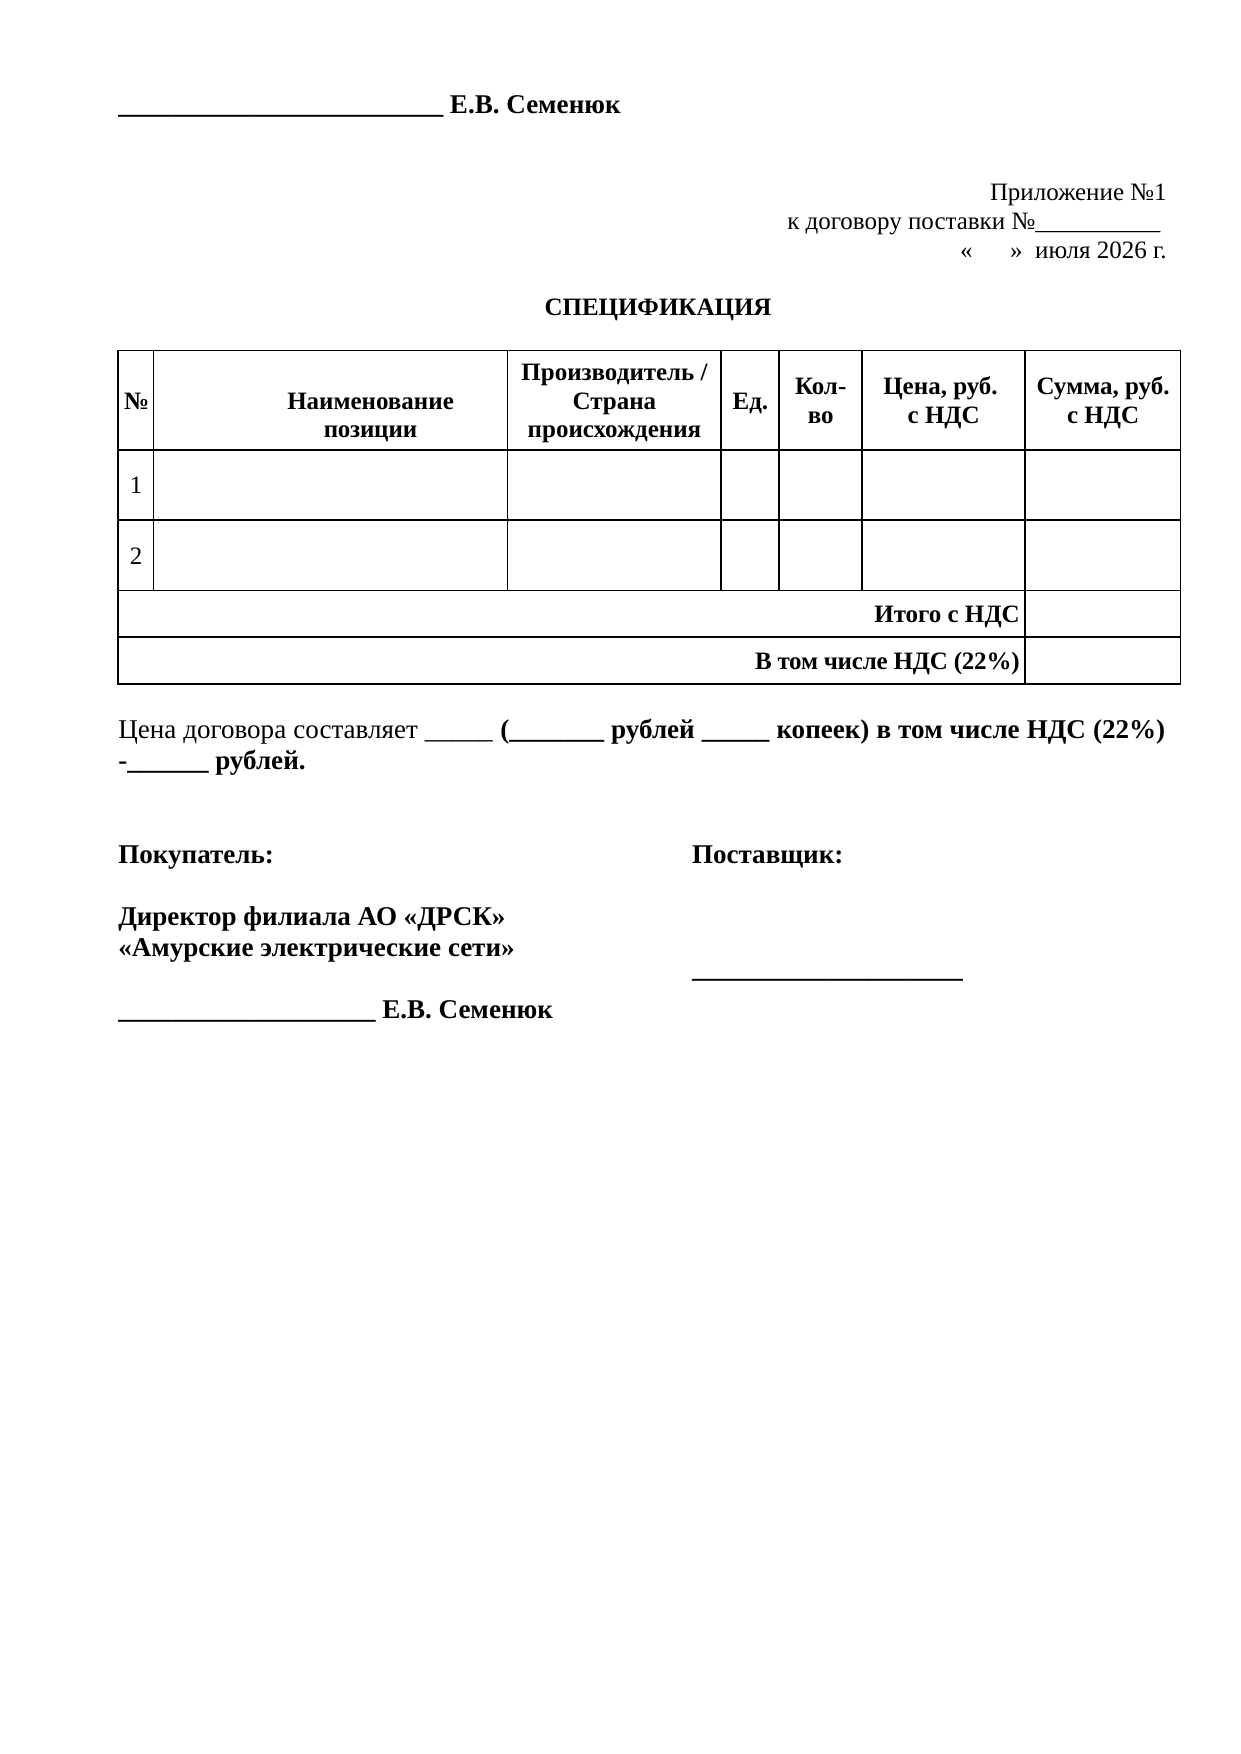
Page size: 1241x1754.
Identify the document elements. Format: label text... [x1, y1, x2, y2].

table_header № [119, 351, 153, 449]
table_cell [154, 521, 507, 590]
table_header Кол-во [780, 351, 861, 449]
table_header Покупатель: Директор филиала АО «ДРСК» «Амурские электрические сети» ___________________ Е.В. Семенюк [107, 838, 681, 1156]
table_header Сумма, руб. с НДС [1026, 351, 1180, 449]
text Приложение №1 [156, 177, 1166, 206]
table_header Ед. [722, 351, 778, 449]
table_cell [780, 451, 861, 519]
text « » июля 2026 г. [156, 235, 1166, 263]
table_cell [650, 89, 1166, 120]
table_header Наименование позиции [154, 351, 507, 449]
table_cell [863, 521, 1024, 590]
table_cell В том числе НДС (22%) [119, 638, 1024, 683]
table_cell ________________________ Е.В. Семенюк [107, 89, 650, 120]
table_cell [780, 521, 861, 590]
table_cell [154, 451, 507, 519]
table_header Цена, руб. с НДС [863, 351, 1024, 449]
table_cell [1026, 451, 1180, 519]
table_cell [508, 451, 720, 519]
table_header Производитель / Страна происхождения [508, 351, 720, 449]
table_header Поставщик: ____________________ [681, 838, 1211, 1156]
table_cell [508, 521, 720, 590]
text Цена договора составляет _____ (_______ рублей _____ копеек) в том числе НДС (22%) -______ рублей. [118, 713, 1166, 775]
table_cell 2 [119, 521, 153, 590]
table_cell [1026, 591, 1180, 636]
table_cell Итого с НДС [119, 591, 1024, 636]
table_cell [722, 521, 778, 590]
table_cell [863, 451, 1024, 519]
table_cell 1 [119, 451, 153, 519]
text СПЕЦИФИКАЦИЯ [156, 292, 1166, 321]
text к договору поставки №__________ [156, 206, 1166, 235]
table_cell [1026, 521, 1180, 590]
table_cell [1026, 638, 1180, 683]
table_cell [722, 451, 778, 519]
